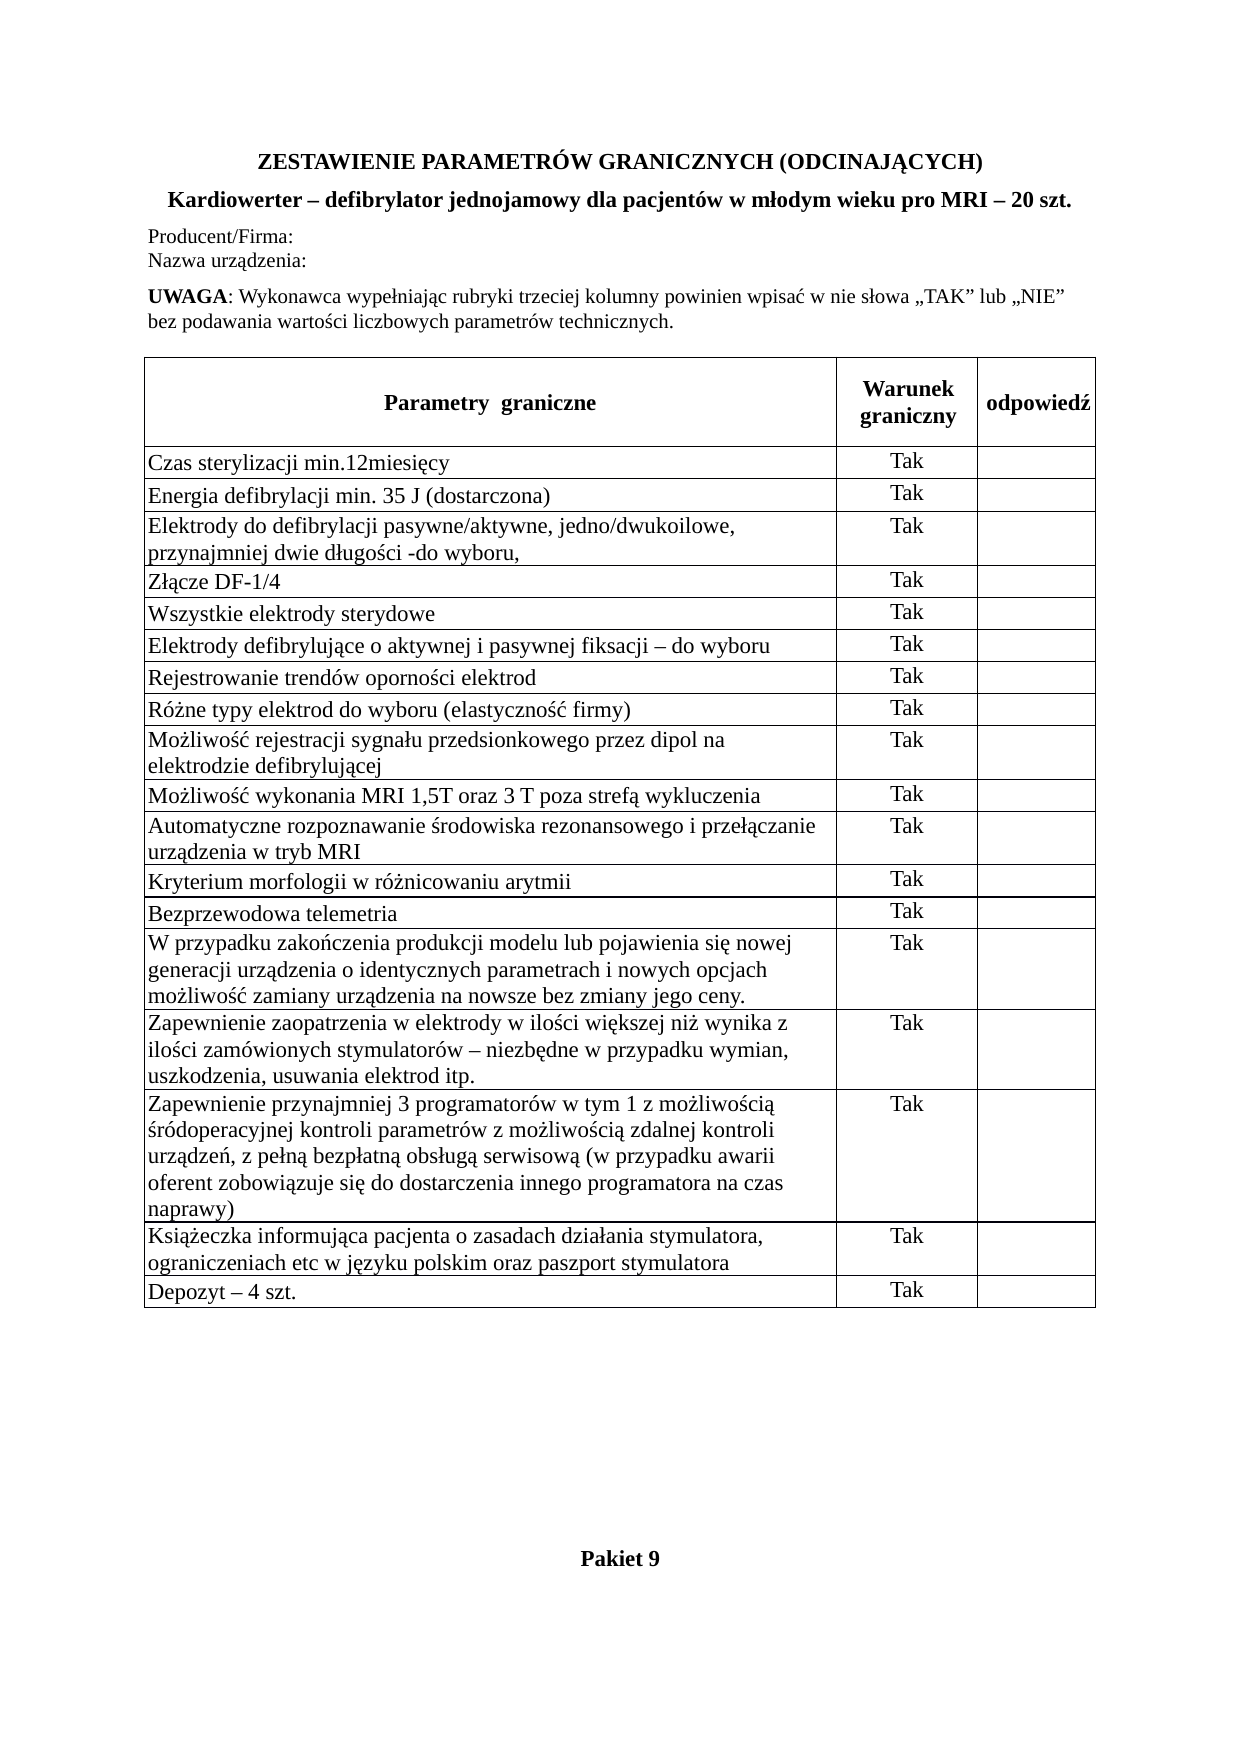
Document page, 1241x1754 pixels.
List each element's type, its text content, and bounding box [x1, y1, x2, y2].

table_cell Tak [837, 479, 977, 511]
table_cell Wszystkie elektrody sterydowe [145, 598, 836, 629]
table_cell Zapewnienie przynajmniej 3 programatorów w tym 1 z możliwością śródoperacyjnej kontroli parametrów z możliwością zdalnej kontroli urządzeń, z pełną bezpłatną obsługą serwisową (w przypadku awarii oferent zobowiązuje się do dostarczenia innego programatora na czas naprawy) [145, 1090, 836, 1221]
table_cell [978, 630, 1095, 661]
table_cell [978, 1010, 1095, 1088]
table_cell Książeczka informująca pacjenta o zasadach działania stymulatora, ograniczeniach etc w języku polskim oraz paszport stymulatora [145, 1223, 836, 1275]
table_cell Tak [837, 566, 977, 597]
table_cell [978, 694, 1095, 725]
table_cell Kryterium morfologii w różnicowaniu arytmii [145, 865, 836, 896]
table_cell Depozyt – 4 szt. [145, 1276, 836, 1307]
table_cell Tak [837, 865, 977, 896]
table_cell [978, 1090, 1095, 1221]
table_cell Tak [837, 630, 977, 661]
table_cell Energia defibrylacji min. 35 J (dostarczona) [145, 479, 836, 511]
table_cell [978, 512, 1095, 565]
table_cell Tak [837, 1010, 977, 1088]
table_cell [978, 929, 1095, 1008]
text ZESTAWIENIE PARAMETRÓW GRANICZNYCH (ODCINAJĄCYCH) [148, 148, 1092, 174]
table_cell Tak [837, 694, 977, 725]
table_cell Automatyczne rozpoznawanie środowiska rezonansowego i przełączanie urządzenia w tryb MRI [145, 812, 836, 864]
table_cell [978, 780, 1095, 811]
table_cell Tak [837, 1223, 977, 1275]
text Producent/Firma: [148, 224, 1092, 248]
table_cell Tak [837, 447, 977, 478]
table_cell [978, 1276, 1095, 1307]
table_cell Możliwość rejestracji sygnału przedsionkowego przez dipol na elektrodzie defibrylującej [145, 726, 836, 779]
text Pakiet 9 [148, 1545, 1092, 1572]
table_cell Tak [837, 1276, 977, 1307]
table_cell [978, 726, 1095, 779]
table_cell Czas sterylizacji min.12miesięcy [145, 447, 836, 478]
table_cell [978, 447, 1095, 478]
table_cell Różne typy elektrod do wyboru (elastyczność firmy) [145, 694, 836, 725]
table_cell Złącze DF-1/4 [145, 566, 836, 597]
table_cell [978, 1223, 1095, 1275]
text UWAGA: Wykonawca wypełniając rubryki trzeciej kolumny powinien wpisać w nie słowa „TAK” lub „NIE” bez podawania wartości liczbowych parametrów technicznych. [148, 284, 1087, 333]
table_cell Bezprzewodowa telemetria [145, 898, 836, 928]
table_cell Tak [837, 598, 977, 629]
table_cell Elektrody defibrylujące o aktywnej i pasywnej fiksacji – do wyboru [145, 630, 836, 661]
table_header Parametry graniczne [145, 358, 836, 446]
table_cell [978, 898, 1095, 928]
table_cell Możliwość wykonania MRI 1,5T oraz 3 T poza strefą wykluczenia [145, 780, 836, 811]
table_cell Tak [837, 780, 977, 811]
table_cell Tak [837, 812, 977, 864]
table_cell Rejestrowanie trendów oporności elektrod [145, 662, 836, 693]
table_cell Tak [837, 898, 977, 928]
table_cell W przypadku zakończenia produkcji modelu lub pojawienia się nowej generacji urządzenia o identycznych parametrach i nowych opcjach możliwość zamiany urządzenia na nowsze bez zmiany jego ceny. [145, 929, 836, 1008]
table_cell Tak [837, 512, 977, 565]
table_cell [978, 566, 1095, 597]
table_cell Zapewnienie zaopatrzenia w elektrody w ilości większej niż wynika z ilości zamówionych stymulatorów – niezbędne w przypadku wymian, uszkodzenia, usuwania elektrod itp. [145, 1010, 836, 1088]
table_cell [978, 479, 1095, 511]
text Kardiowerter – defibrylator jednojamowy dla pacjentów w młodym wieku pro MRI – 20 szt. [148, 186, 1092, 212]
table_cell Tak [837, 929, 977, 1008]
text Nazwa urządzenia: [148, 248, 1092, 272]
table_cell [978, 865, 1095, 896]
table_header Warunek graniczny [837, 358, 977, 446]
table_cell Elektrody do defibrylacji pasywne/aktywne, jedno/dwukoilowe, przynajmniej dwie długości -do wyboru, [145, 512, 836, 565]
table_cell [978, 812, 1095, 864]
table_cell Tak [837, 726, 977, 779]
table_cell Tak [837, 1090, 977, 1221]
table_cell [978, 598, 1095, 629]
table_cell [978, 662, 1095, 693]
table_header odpowiedź [978, 358, 1095, 446]
table_cell Tak [837, 662, 977, 693]
